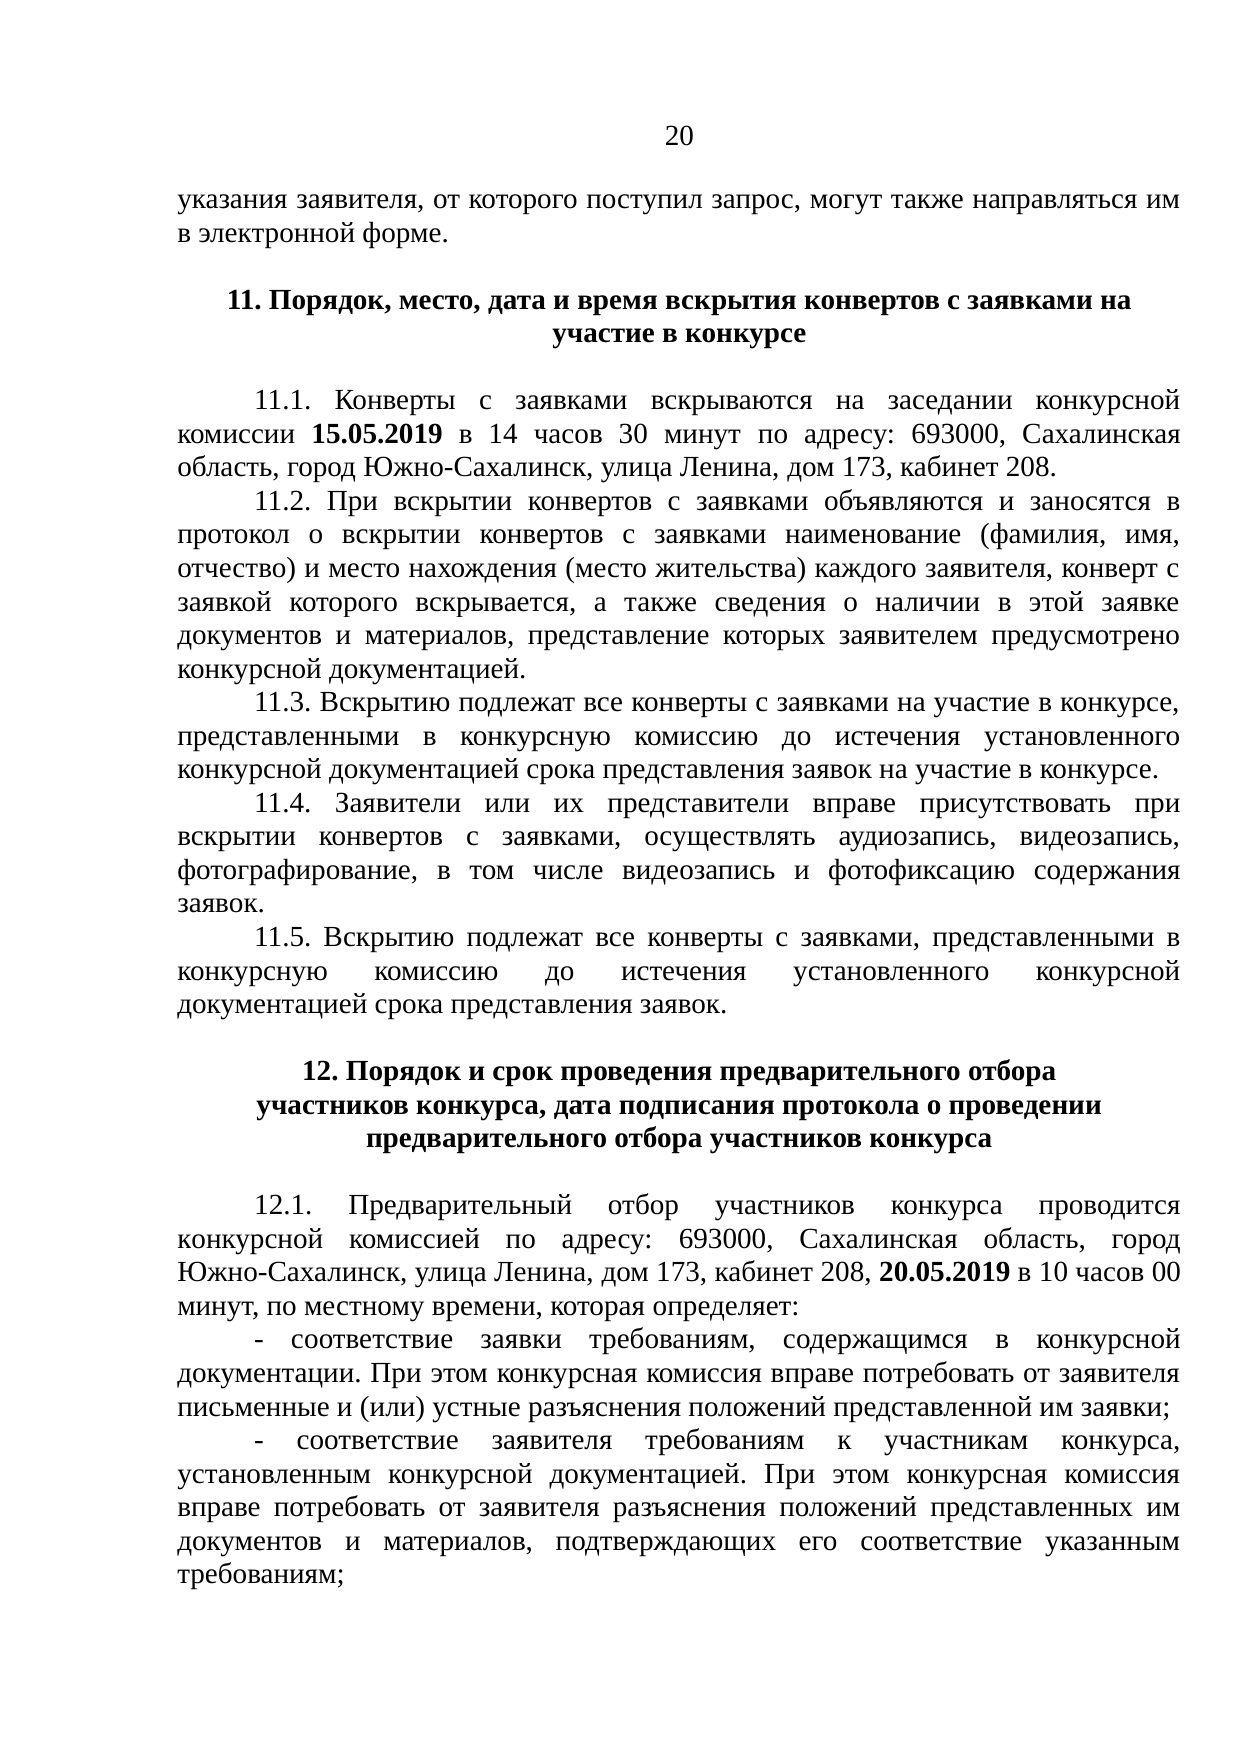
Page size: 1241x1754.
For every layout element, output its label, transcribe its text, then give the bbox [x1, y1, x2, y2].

text 12.1. Предварительный отбор участников конкурса проводится конкурсной комиссией по адресу: 693000, Сахалинская область, город Южно-Сахалинск, улица Ленина, дом 173, кабинет 208, 20.05.2019 в 10 часов 00 минут, по местному времени, которая определяет: [177, 1187, 1181, 1322]
text 11.5. Вскрытию подлежат все конверты с заявками, представленными в конкурсную комиссию до истечения установленного конкурсной документацией срока представления заявок. [177, 919, 1181, 1020]
text 11.4. Заявители или их представители вправе присутствовать при вскрытии конвертов с заявками, осуществлять аудиозапись, видеозапись, фотографирование, в том числе видеозапись и фотофиксацию содержания заявок. [177, 785, 1181, 919]
text - соответствие заявителя требованиям к участникам конкурса, установленным конкурсной документацией. При этом конкурсная комиссия вправе потребовать от заявителя разъяснения положений представленных им документов и материалов, подтверждающих его соответствие указанным требованиям; [177, 1422, 1181, 1590]
text 11. Порядок, место, дата и время вскрытия конвертов с заявками на участие в конкурсе [177, 282, 1181, 349]
text 11.2. При вскрытии конвертов с заявками объявляются и заносятся в протокол о вскрытии конвертов с заявками наименование (фамилия, имя, отчество) и место нахождения (место жительства) каждого заявителя, конверт с заявкой которого вскрывается, а также сведения о наличии в этой заявке документов и материалов, представление которых заявителем предусмотрено конкурсной документацией. [177, 483, 1181, 684]
text 12. Порядок и срок проведения предварительного отбора [177, 1053, 1181, 1087]
text участников конкурса, дата подписания протокола о проведении предварительного отбора участников конкурса [177, 1087, 1181, 1154]
text - соответствие заявки требованиям, содержащимся в конкурсной документации. При этом конкурсная комиссия вправе потребовать от заявителя письменные и (или) устные разъяснения положений представленной им заявки; [177, 1322, 1181, 1422]
text указания заявителя, от которого поступил запрос, могут также направляться им в электронной форме. [177, 181, 1181, 248]
text 11.1. Конверты с заявками вскрываются на заседании конкурсной комиссии 15.05.2019 в 14 часов 30 минут по адресу: 693000, Сахалинская область, город Южно-Сахалинск, улица Ленина, дом 173, кабинет 208. [177, 382, 1181, 483]
text 11.3. Вскрытию подлежат все конверты с заявками на участие в конкурсе, представленными в конкурсную комиссию до истечения установленного конкурсной документацией срока представления заявок на участие в конкурсе. [177, 684, 1181, 785]
